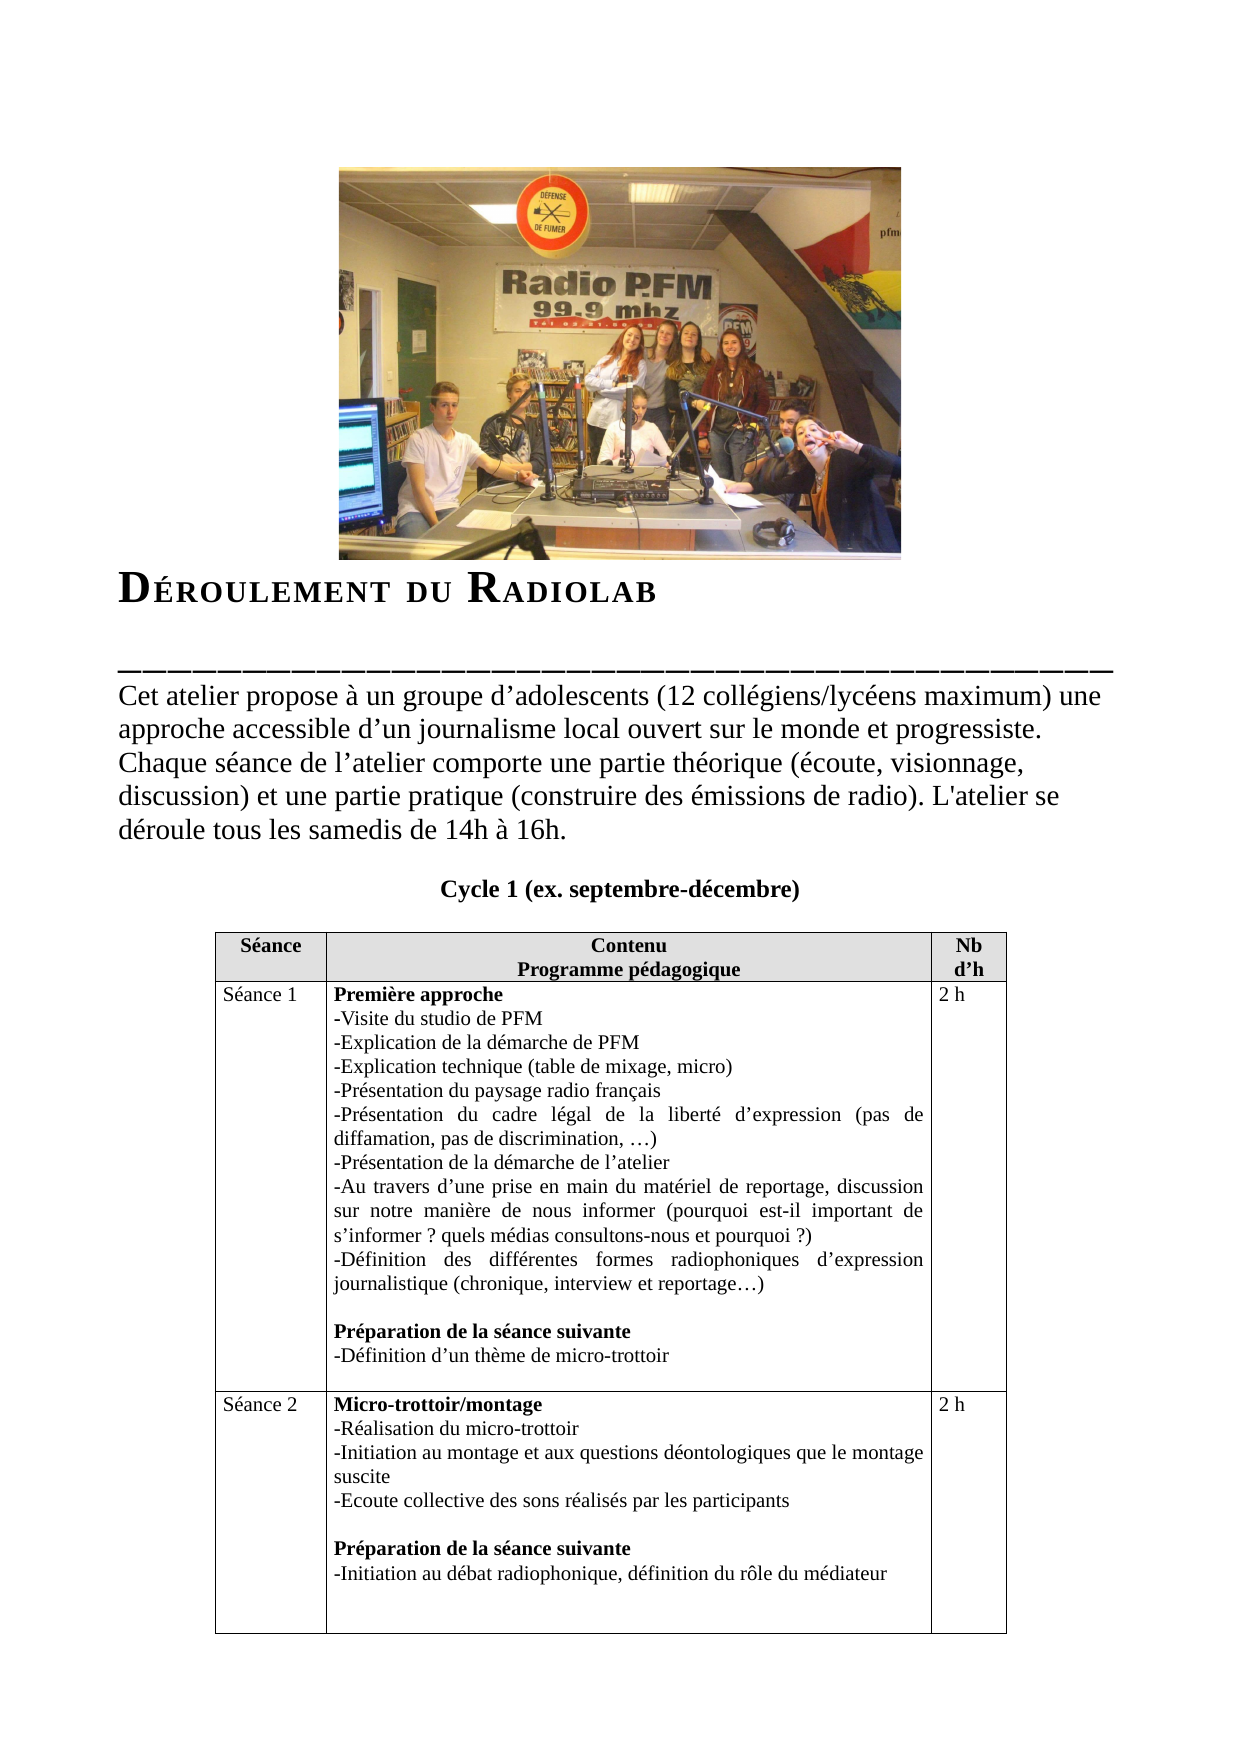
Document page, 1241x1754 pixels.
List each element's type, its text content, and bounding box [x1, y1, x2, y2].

table_cell Micro-trottoir/montage -Réalisation du micro-trottoir -Initiation au montage et aux questions déontologiques que le montage suscite -Ecoute collective des sons réalisés par les participants Préparation de la séance suivante -Initiation au débat radiophonique, définition du rôle du médiateur [327, 1392, 931, 1633]
table_cell Séance 1 [216, 982, 326, 1391]
text ________________________________________ [118, 625, 1122, 678]
table_cell Séance 2 [216, 1392, 326, 1633]
table_header Nb d’h [932, 933, 1006, 981]
text Déroulement du Radiolab [118, 118, 1122, 612]
text Cycle 1 (ex. septembre-décembre) [118, 874, 1122, 903]
picture [338, 167, 902, 560]
table_cell 2 h [932, 1392, 1006, 1633]
table_header Contenu Programme pédagogique [327, 933, 931, 981]
table_header Séance [216, 933, 326, 981]
text Cet atelier propose à un groupe d’adolescents (12 collégiens/lycéens maximum) une approche accessible d’un journalisme local ouvert sur le monde et progressiste. Chaque séance de l’atelier comporte une partie théorique (écoute, visionnage, discussion) et une partie pratique (construire des émissions de radio). L'atelier se déroule tous les samedis de 14h à 16h. [118, 678, 1122, 845]
table_cell Première approche -Visite du studio de PFM -Explication de la démarche de PFM -Explication technique (table de mixage, micro) -Présentation du paysage radio français -Présentation du cadre légal de la liberté d’expression (pas de diffamation, pas de discrimination, …) -Présentation de la démarche de l’atelier -Au travers d’une prise en main du matériel de reportage, discussion sur notre manière de nous informer (pourquoi est-il important de s’informer ? quels médias consultons-nous et pourquoi ?) -Définition des différentes formes radiophoniques d’expression journalistique (chronique, interview et reportage…) Préparation de la séance suivante -Définition d’un thème de micro-trottoir [327, 982, 931, 1391]
table_cell 2 h [932, 982, 1006, 1391]
